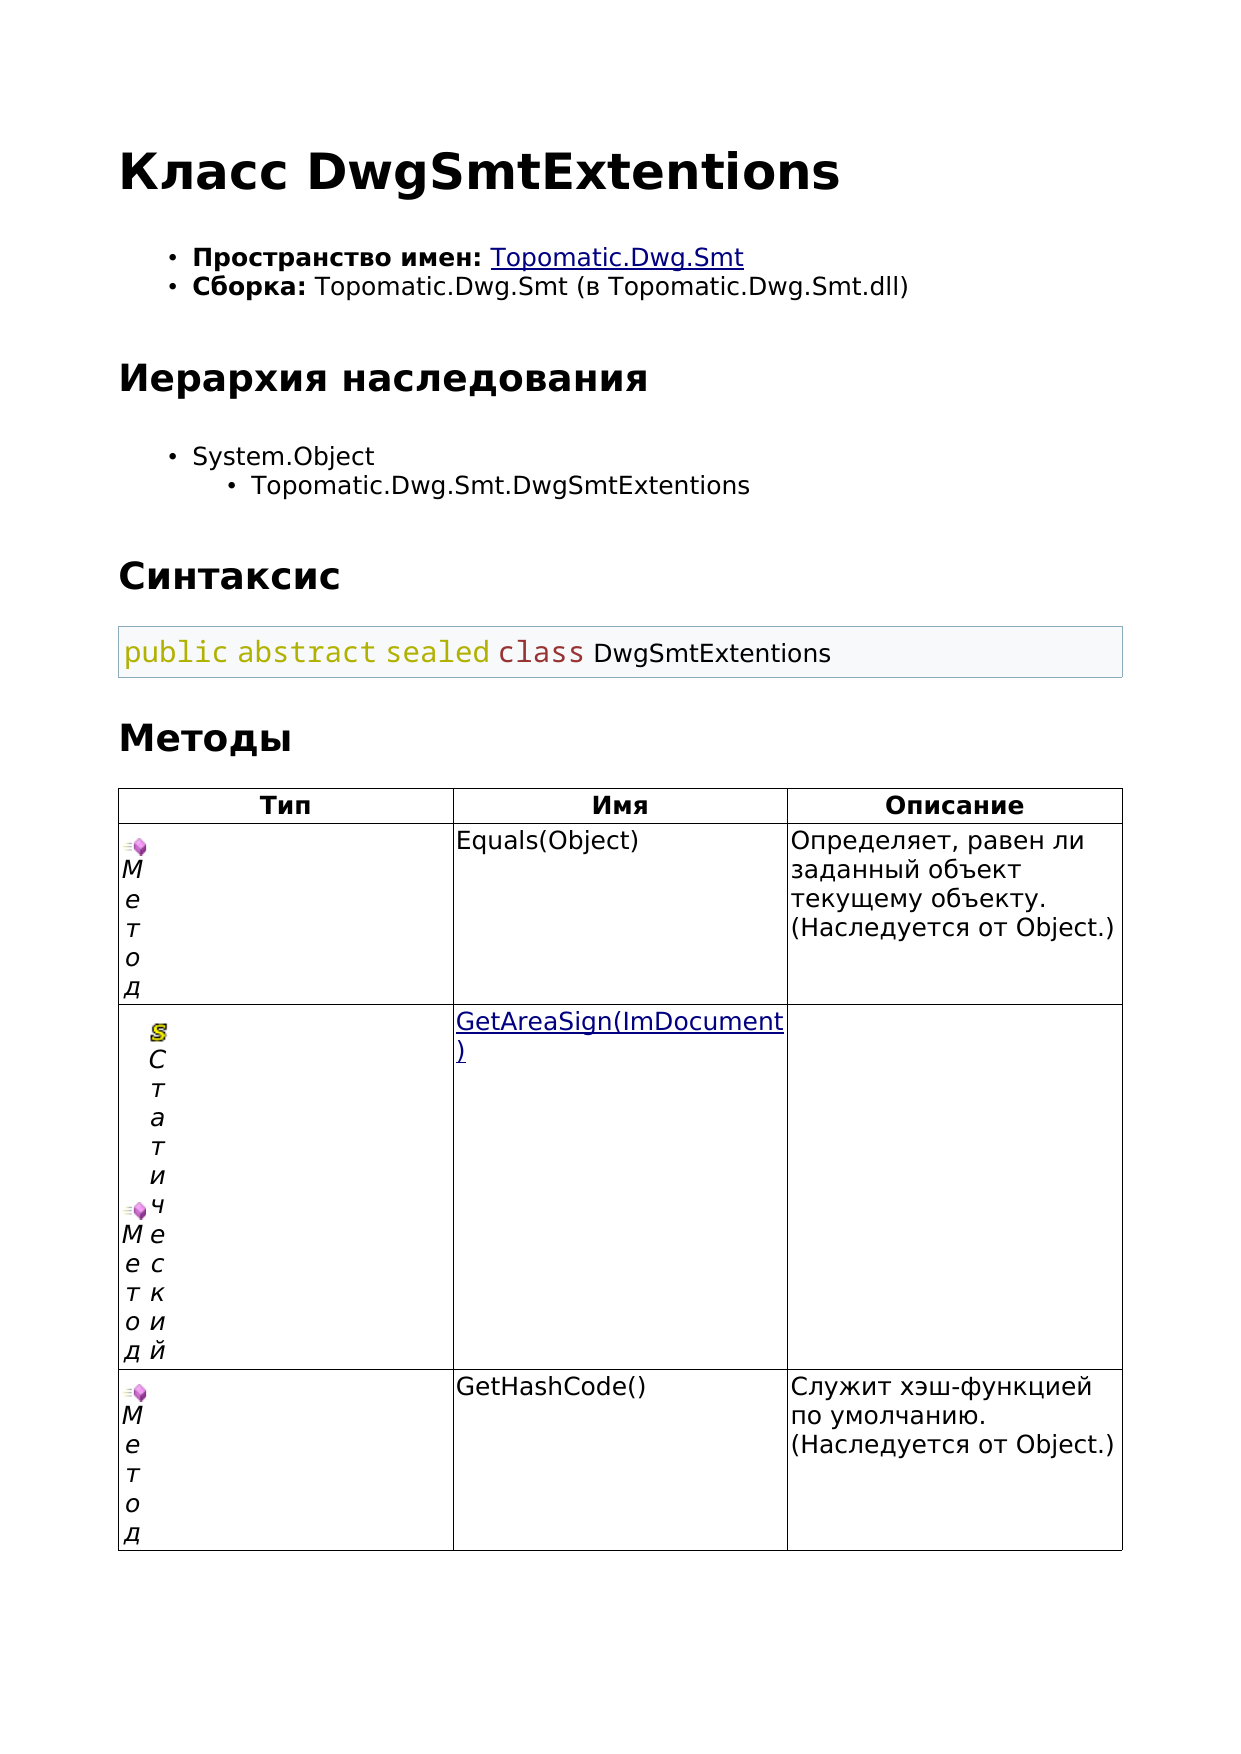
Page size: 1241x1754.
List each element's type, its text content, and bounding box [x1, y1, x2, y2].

table_cell Equals(Object) [454, 824, 787, 1004]
list Сборка: Topomatic.Dwg.Smt (в Topomatic.Dwg.Smt.dll) [177, 272, 1122, 302]
table_cell [119, 1370, 453, 1550]
table_cell GetAreaSign(ImDocument) [454, 1005, 787, 1369]
table_header public abstract sealed class DwgSmtExtentions [119, 627, 1122, 677]
subtitle Класс DwgSmtExtentions [118, 143, 1122, 201]
subtitle Иерархия наследования [118, 356, 1122, 400]
picture [146, 1020, 172, 1045]
table_cell GetHashCode() [454, 1370, 787, 1550]
picture [121, 1384, 147, 1402]
table_header Имя [454, 789, 787, 823]
list System.Object [177, 442, 1122, 471]
table_cell [119, 1005, 453, 1369]
table_cell Определяет, равен ли заданный объект текущему объекту. (Наследуется от Object.) [788, 824, 1122, 1004]
subtitle Синтаксис [118, 554, 1122, 598]
table_header Тип [119, 789, 453, 823]
subtitle Методы [118, 717, 1122, 761]
list Topomatic.Dwg.Smt.DwgSmtExtentions [236, 471, 1122, 500]
table_cell Служит хэш-функцией по умолчанию. (Наследуется от Object.) [788, 1370, 1122, 1550]
list Пространство имен: Topomatic.Dwg.Smt [177, 243, 1122, 272]
picture [121, 838, 147, 856]
picture [121, 1202, 146, 1220]
table_cell [119, 824, 453, 1004]
table_cell [788, 1005, 1122, 1369]
table_header Описание [788, 789, 1122, 823]
